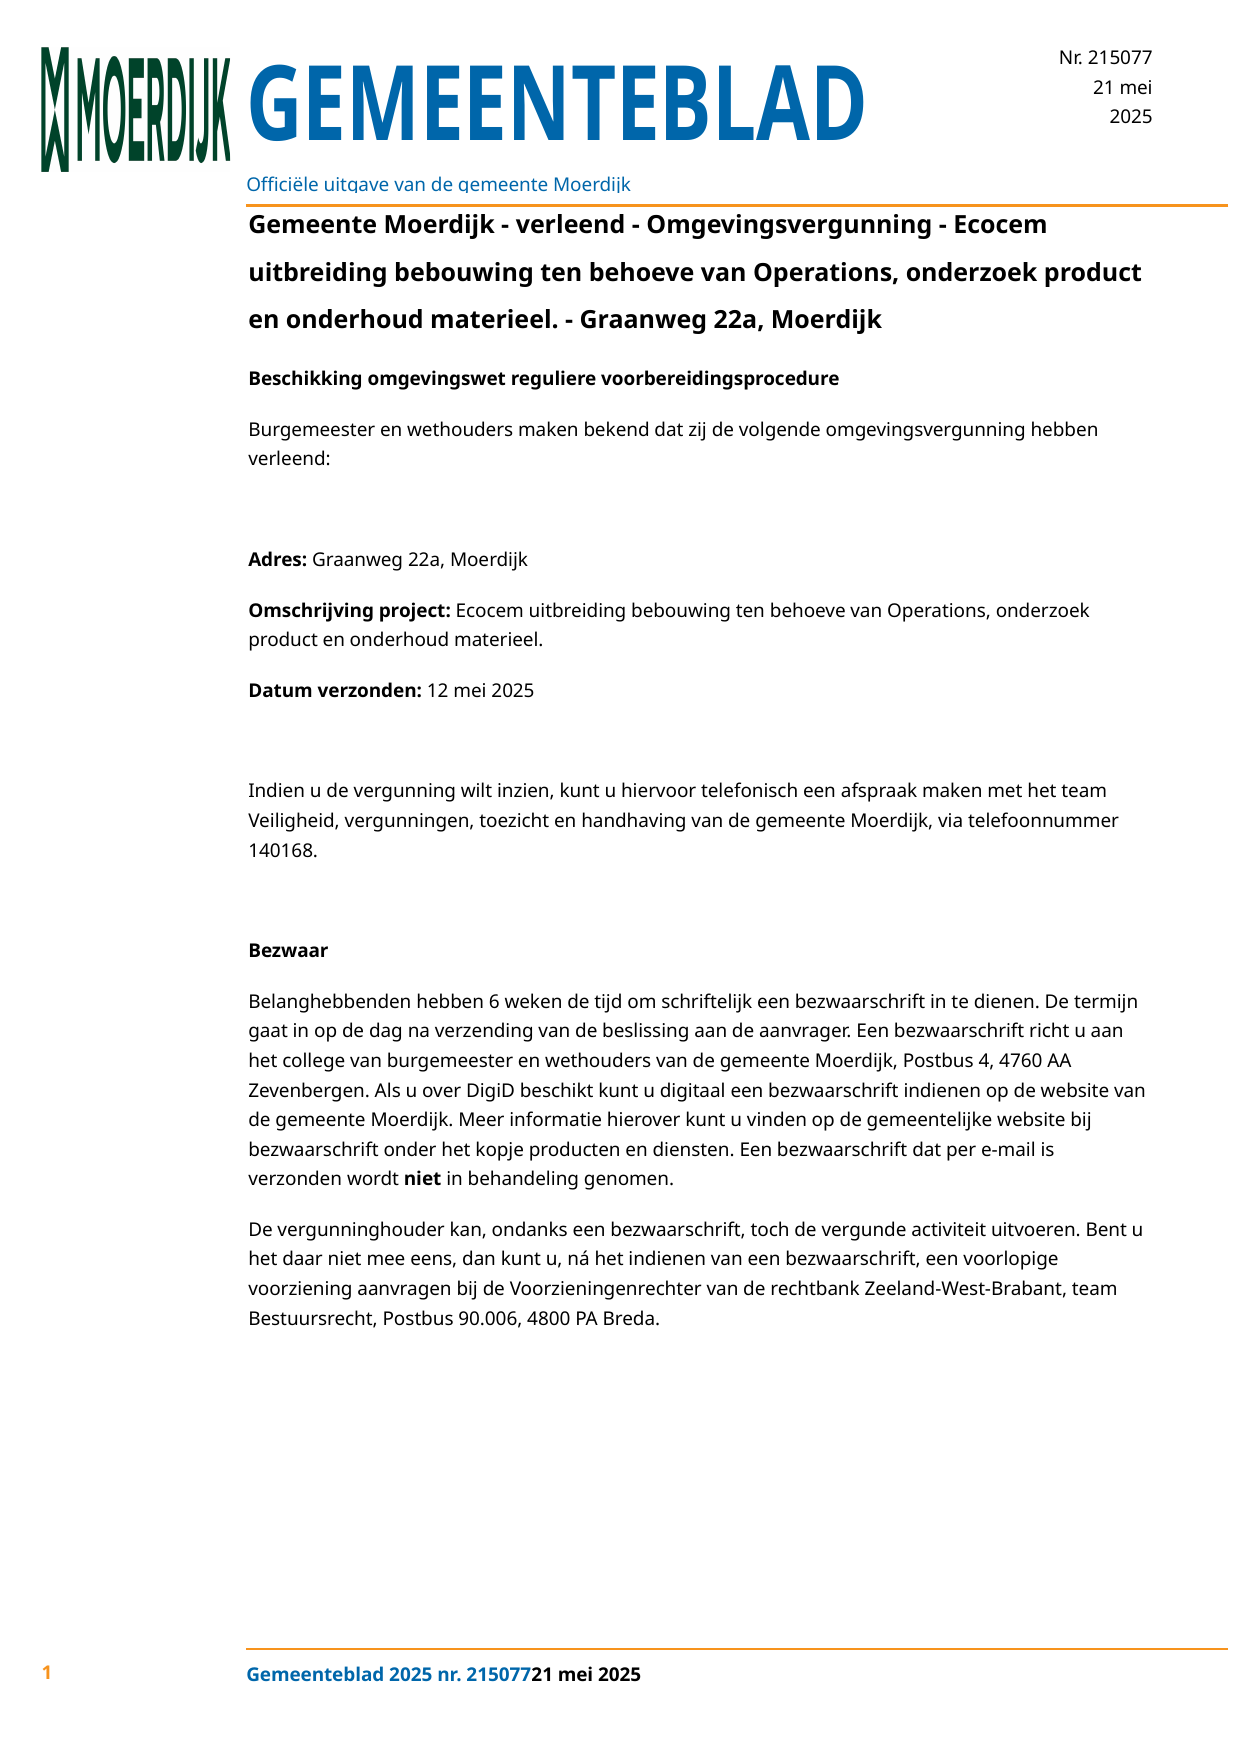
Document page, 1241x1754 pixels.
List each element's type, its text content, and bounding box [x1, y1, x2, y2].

text Burgemeester en wethouders maken bekend dat zij de volgende omgevingsvergunning hebben verleend: [248, 416, 1152, 471]
text Beschikking omgevingswet reguliere voorbereidingsprocedure [248, 366, 1152, 391]
text Indien u de vergunning wilt inzien, kunt u hiervoor telefonisch een afspraak maken met het team Veiligheid, vergunningen, toezicht en handhaving van de gemeente Moerdijk, via telefoonnummer 140168. [248, 778, 1152, 862]
text Gemeente Moerdijk - verleend - Omgevingsvergunning - Ecocem uitbreiding bebouwing ten behoeve van Operations, onderzoek product en onderhoud materieel. - Graanweg 22a, Moerdijk [248, 207, 1152, 336]
text Bezwaar [248, 938, 1152, 963]
text Belanghebbenden hebben 6 weken de tijd om schriftelijk een bezwaarschrift in te dienen. De termijn gaat in op de dag na verzending van de beslissing aan de aanvrager. Een bezwaarschrift richt u aan het college van burgemeester en wethouders van de gemeente Moerdijk, Postbus 4, 4760 AA Zevenbergen. Als u over DigiD beschikt kunt u digitaal een bezwaarschrift indienen op de website van de gemeente Moerdijk. Meer informatie hierover kunt u vinden op de gemeentelijke website bij bezwaarschrift onder het kopje producten en diensten. Een bezwaarschrift dat per e-mail is verzonden wordt niet in behandeling genomen. [248, 988, 1152, 1191]
text Omschrijving project: Ecocem uitbreiding bebouwing ten behoeve van Operations, onderzoek product en onderhoud materieel. [248, 597, 1152, 652]
text Datum verzonden: 12 mei 2025 [248, 677, 1152, 702]
text De vergunninghouder kan, ondanks een bezwaarschrift, toch de vergunde activiteit uitvoeren. Bent u het daar niet mee eens, dan kunt u, ná het indienen van een bezwaarschrift, een voorlopige voorziening aanvragen bij de Voorzieningenrechter van de rechtbank Zeeland-West-Brabant, team Bestuursrecht, Postbus 90.006, 4800 PA Breda. [248, 1216, 1152, 1330]
picture [41, 47, 231, 172]
text Adres: Graanweg 22a, Moerdijk [248, 546, 1152, 572]
